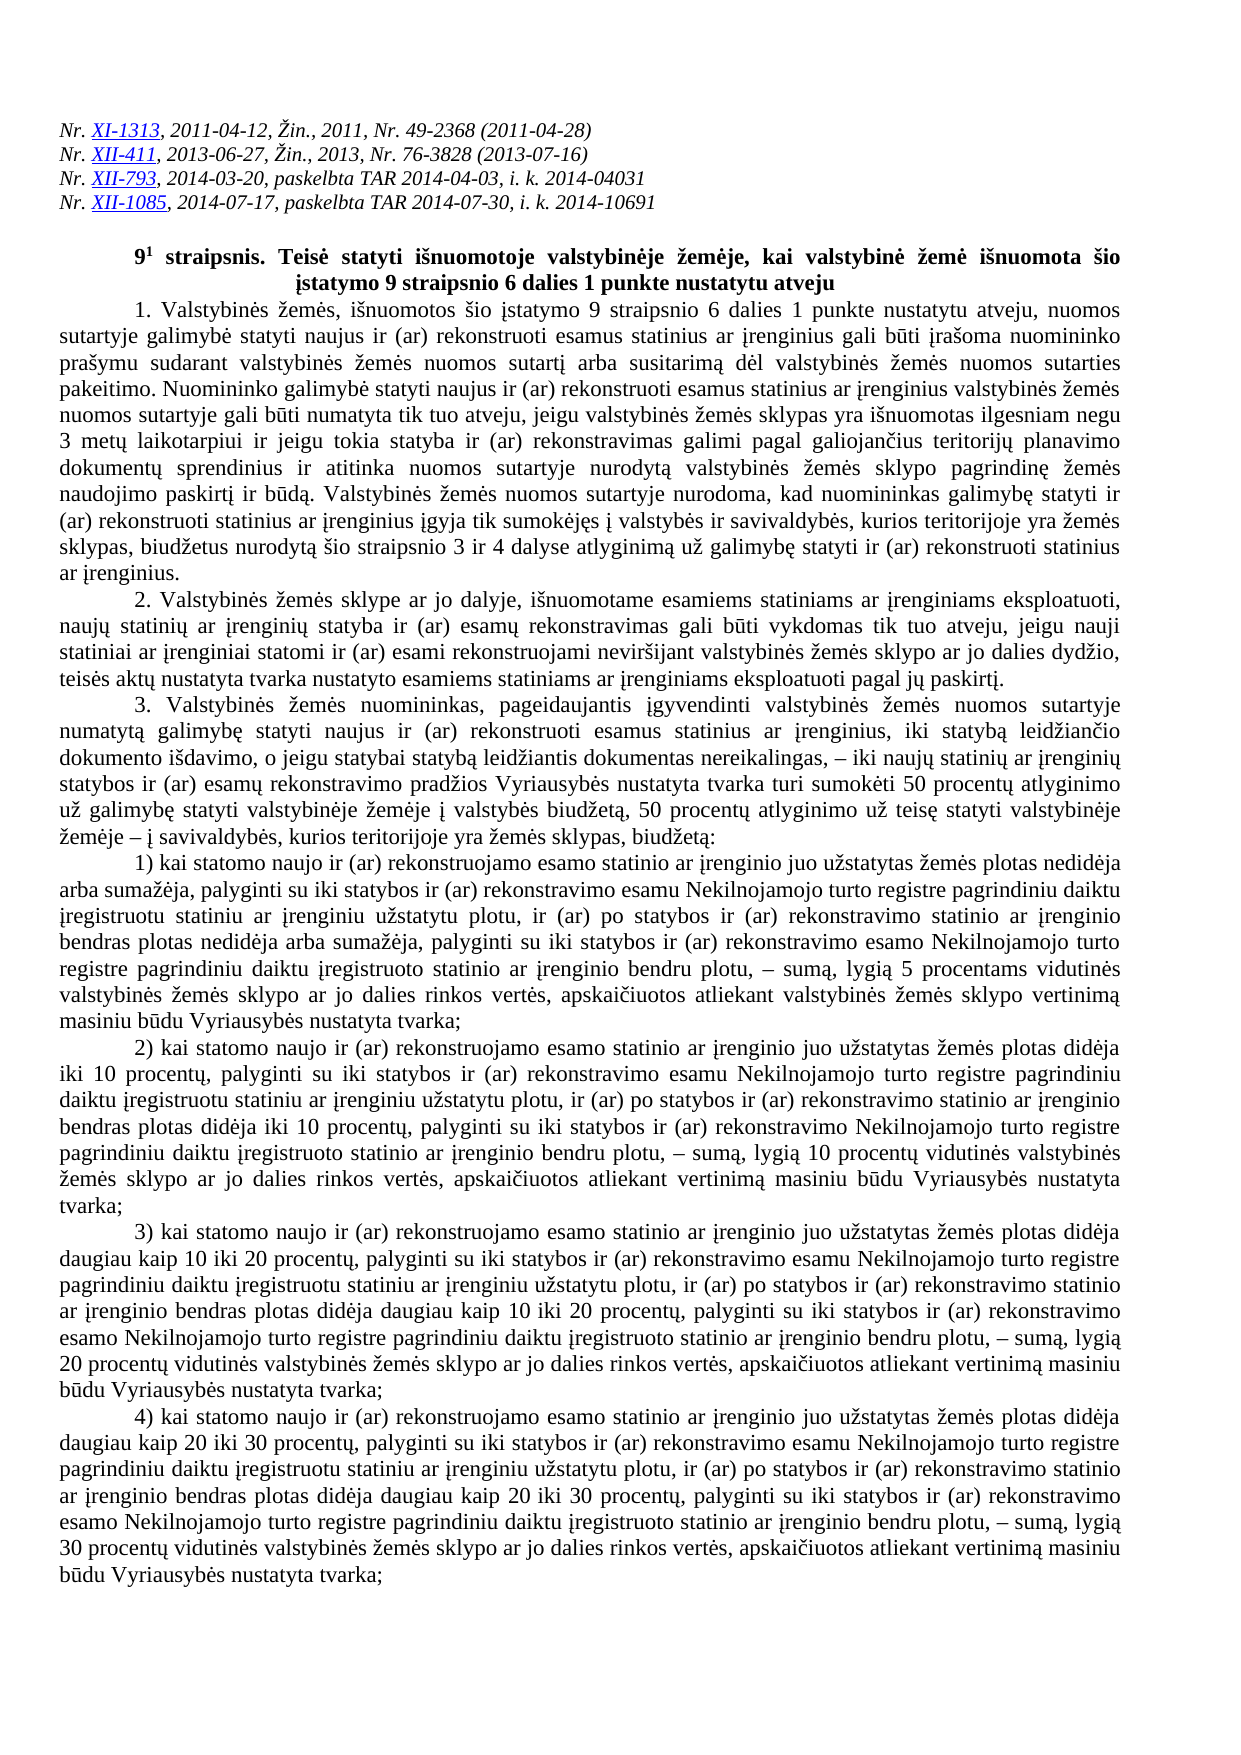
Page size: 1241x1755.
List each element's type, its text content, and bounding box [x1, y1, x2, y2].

text Nr. XII-793, 2014-03-20, paskelbta TAR 2014-04-03, i. k. 2014-04031 [59, 166, 1122, 190]
text 2. Valstybinės žemės sklype ar jo dalyje, išnuomotame esamiems statiniams ar įrenginiams eksploatuoti, naujų statinių ar įrenginių statyba ir (ar) esamų rekonstravimas gali būti vykdomas tik tuo atveju, jeigu nauji statiniai ar įrenginiai statomi ir (ar) esami rekonstruojami neviršijant valstybinės žemės sklypo ar jo dalies dydžio, teisės aktų nustatyta tvarka nustatyto esamiems statiniams ar įrenginiams eksploatuoti pagal jų paskirtį. [59, 586, 1122, 691]
text Nr. XII-411, 2013-06-27, Žin., 2013, Nr. 76-3828 (2013-07-16) [59, 142, 1122, 166]
text 3. Valstybinės žemės nuomininkas, pageidaujantis įgyvendinti valstybinės žemės nuomos sutartyje numatytą galimybę statyti naujus ir (ar) rekonstruoti esamus statinius ar įrenginius, iki statybą leidžiančio dokumento išdavimo, o jeigu statybai statybą leidžiantis dokumentas nereikalingas, – iki naujų statinių ar įrenginių statybos ir (ar) esamų rekonstravimo pradžios Vyriausybės nustatyta tvarka turi sumokėti 50 procentų atlyginimo už galimybę statyti valstybinėje žemėje į valstybės biudžetą, 50 procentų atlyginimo už teisę statyti valstybinėje žemėje – į savivaldybės, kurios teritorijoje yra žemės sklypas, biudžetą: [59, 691, 1122, 849]
text 3) kai statomo naujo ir (ar) rekonstruojamo esamo statinio ar įrenginio juo užstatytas žemės plotas didėja daugiau kaip 10 iki 20 procentų, palyginti su iki statybos ir (ar) rekonstravimo esamu Nekilnojamojo turto registre pagrindiniu daiktu įregistruotu statiniu ar įrenginiu užstatytu plotu, ir (ar) po statybos ir (ar) rekonstravimo statinio ar įrenginio bendras plotas didėja daugiau kaip 10 iki 20 procentų, palyginti su iki statybos ir (ar) rekonstravimo esamo Nekilnojamojo turto registre pagrindiniu daiktu įregistruoto statinio ar įrenginio bendru plotu, – sumą, lygią 20 procentų vidutinės valstybinės žemės sklypo ar jo dalies rinkos vertės, apskaičiuotos atliekant vertinimą masiniu būdu Vyriausybės nustatyta tvarka; [59, 1218, 1122, 1403]
text 91 straipsnis. Teisė statyti išnuomotoje valstybinėje žemėje, kai valstybinė žemė išnuomota šio įstatymo 9 straipsnio 6 dalies 1 punkte nustatytu atveju [134, 243, 1122, 296]
text 2) kai statomo naujo ir (ar) rekonstruojamo esamo statinio ar įrenginio juo užstatytas žemės plotas didėja iki 10 procentų, palyginti su iki statybos ir (ar) rekonstravimo esamu Nekilnojamojo turto registre pagrindiniu daiktu įregistruotu statiniu ar įrenginiu užstatytu plotu, ir (ar) po statybos ir (ar) rekonstravimo statinio ar įrenginio bendras plotas didėja iki 10 procentų, palyginti su iki statybos ir (ar) rekonstravimo Nekilnojamojo turto registre pagrindiniu daiktu įregistruoto statinio ar įrenginio bendru plotu, – sumą, lygią 10 procentų vidutinės valstybinės žemės sklypo ar jo dalies rinkos vertės, apskaičiuotos atliekant vertinimą masiniu būdu Vyriausybės nustatyta tvarka; [59, 1034, 1122, 1218]
text Nr. XI-1313, 2011-04-12, Žin., 2011, Nr. 49-2368 (2011-04-28) [59, 118, 1122, 142]
text 1. Valstybinės žemės, išnuomotos šio įstatymo 9 straipsnio 6 dalies 1 punkte nustatytu atveju, nuomos sutartyje galimybė statyti naujus ir (ar) rekonstruoti esamus statinius ar įrenginius gali būti įrašoma nuomininko prašymu sudarant valstybinės žemės nuomos sutartį arba susitarimą dėl valstybinės žemės nuomos sutarties pakeitimo. Nuomininko galimybė statyti naujus ir (ar) rekonstruoti esamus statinius ar įrenginius valstybinės žemės nuomos sutartyje gali būti numatyta tik tuo atveju, jeigu valstybinės žemės sklypas yra išnuomotas ilgesniam negu 3 metų laikotarpiui ir jeigu tokia statyba ir (ar) rekonstravimas galimi pagal galiojančius teritorijų planavimo dokumentų sprendinius ir atitinka nuomos sutartyje nurodytą valstybinės žemės sklypo pagrindinę žemės naudojimo paskirtį ir būdą. Valstybinės žemės nuomos sutartyje nurodoma, kad nuomininkas galimybę statyti ir (ar) rekonstruoti statinius ar įrenginius įgyja tik sumokėjęs į valstybės ir savivaldybės, kurios teritorijoje yra žemės sklypas, biudžetus nurodytą šio straipsnio 3 ir 4 dalyse atlyginimą už galimybę statyti ir (ar) rekonstruoti statinius ar įrenginius. [59, 296, 1122, 586]
text 1) kai statomo naujo ir (ar) rekonstruojamo esamo statinio ar įrenginio juo užstatytas žemės plotas nedidėja arba sumažėja, palyginti su iki statybos ir (ar) rekonstravimo esamu Nekilnojamojo turto registre pagrindiniu daiktu įregistruotu statiniu ar įrenginiu užstatytu plotu, ir (ar) po statybos ir (ar) rekonstravimo statinio ar įrenginio bendras plotas nedidėja arba sumažėja, palyginti su iki statybos ir (ar) rekonstravimo esamo Nekilnojamojo turto registre pagrindiniu daiktu įregistruoto statinio ar įrenginio bendru plotu, – sumą, lygią 5 procentams vidutinės valstybinės žemės sklypo ar jo dalies rinkos vertės, apskaičiuotos atliekant valstybinės žemės sklypo vertinimą masiniu būdu Vyriausybės nustatyta tvarka; [59, 849, 1122, 1034]
text Nr. XII-1085, 2014-07-17, paskelbta TAR 2014-07-30, i. k. 2014-10691 [59, 190, 1122, 214]
text 4) kai statomo naujo ir (ar) rekonstruojamo esamo statinio ar įrenginio juo užstatytas žemės plotas didėja daugiau kaip 20 iki 30 procentų, palyginti su iki statybos ir (ar) rekonstravimo esamu Nekilnojamojo turto registre pagrindiniu daiktu įregistruotu statiniu ar įrenginiu užstatytu plotu, ir (ar) po statybos ir (ar) rekonstravimo statinio ar įrenginio bendras plotas didėja daugiau kaip 20 iki 30 procentų, palyginti su iki statybos ir (ar) rekonstravimo esamo Nekilnojamojo turto registre pagrindiniu daiktu įregistruoto statinio ar įrenginio bendru plotu, – sumą, lygią 30 procentų vidutinės valstybinės žemės sklypo ar jo dalies rinkos vertės, apskaičiuotos atliekant vertinimą masiniu būdu Vyriausybės nustatyta tvarka; [59, 1403, 1122, 1587]
